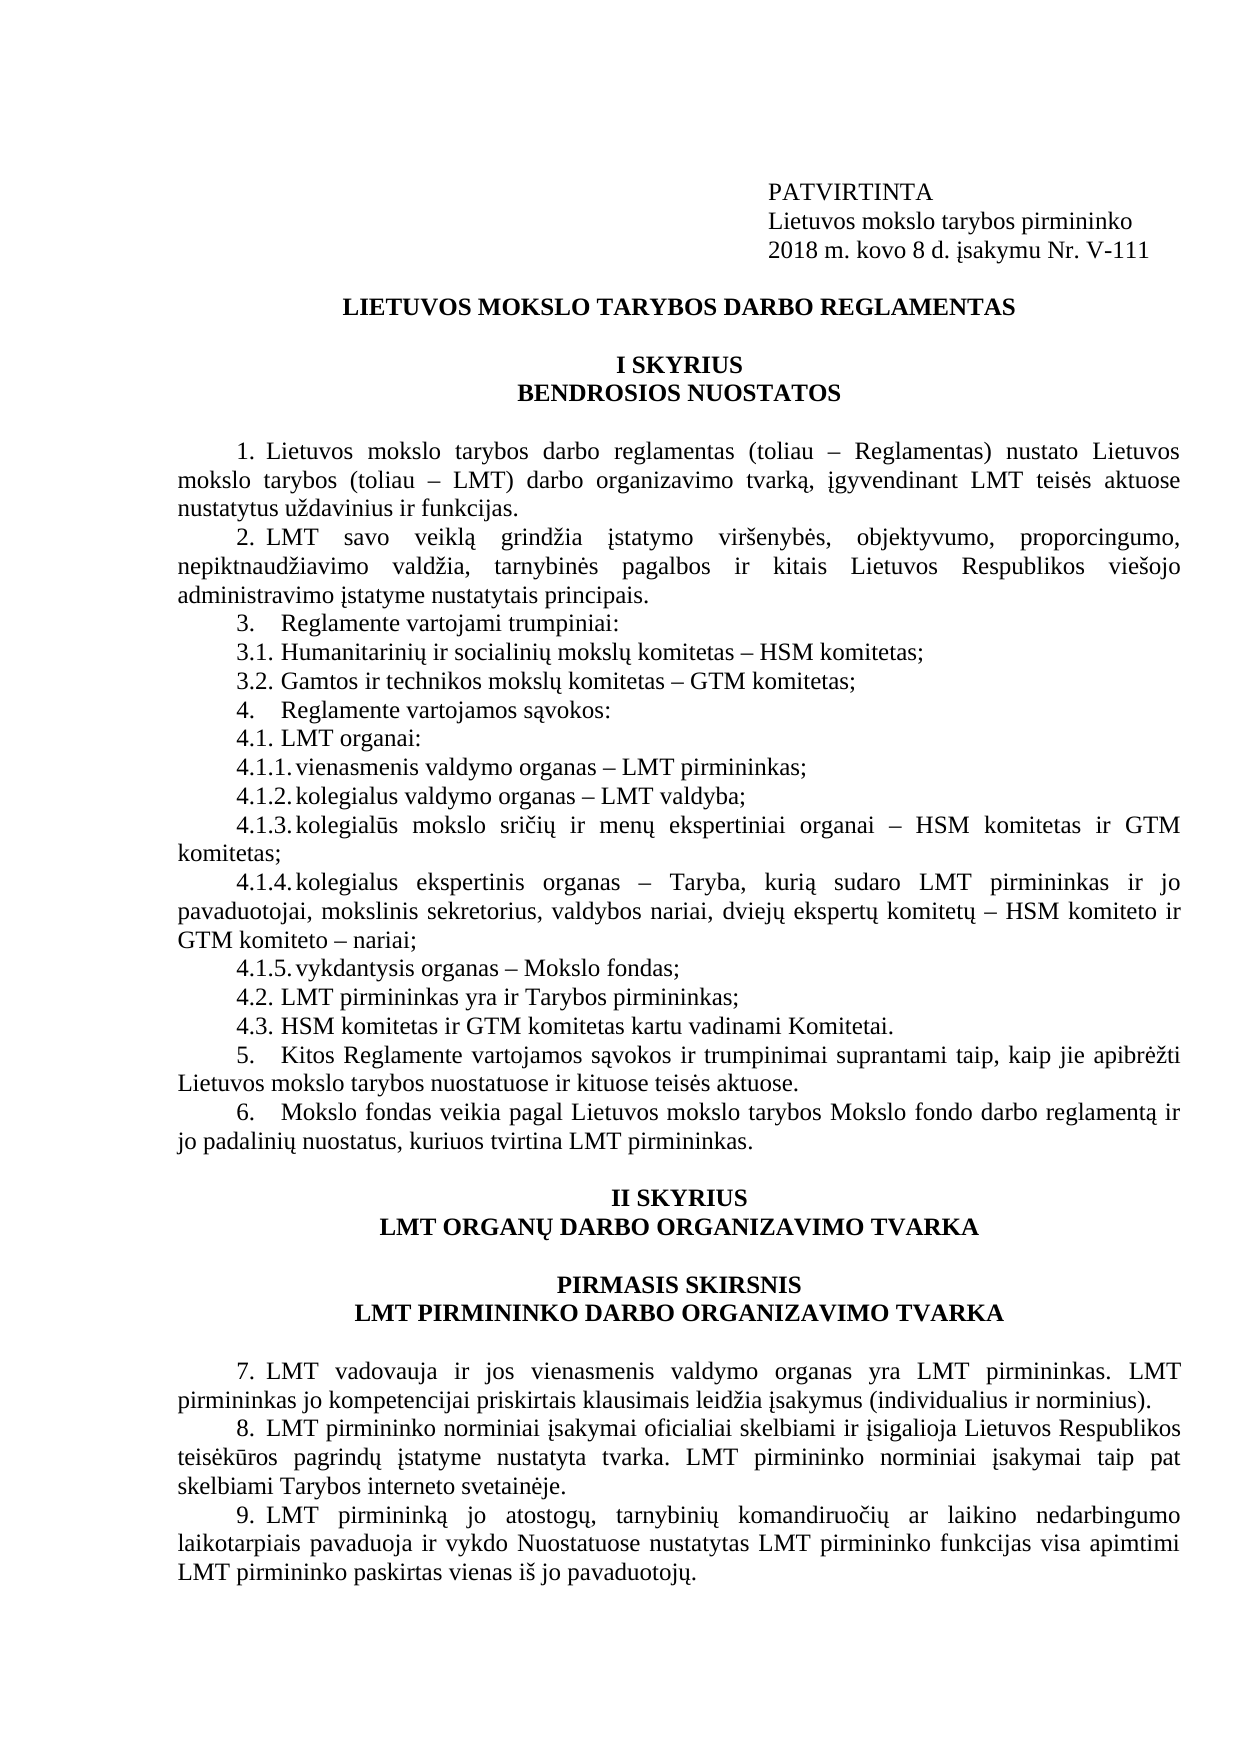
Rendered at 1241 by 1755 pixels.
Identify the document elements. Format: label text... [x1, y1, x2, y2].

text 8. LMT pirmininko norminiai įsakymai oficialiai skelbiami ir įsigalioja Lietuvos Respublikos teisėkūros pagrindų įstatyme nustatyta tvarka. LMT pirmininko norminiai įsakymai taip pat skelbiami Tarybos interneto svetainėje. [177, 1413, 1181, 1500]
text 1. Lietuvos mokslo tarybos darbo reglamentas (toliau – Reglamentas) nustato Lietuvos mokslo tarybos (toliau – LMT) darbo organizavimo tvarką, įgyvendinant LMT teisės aktuose nustatytus uždavinius ir funkcijas. [177, 436, 1181, 522]
text 7. LMT vadovauja ir jos vienasmenis valdymo organas yra LMT pirmininkas. LMT pirmininkas jo kompetencijai priskirtais klausimais leidžia įsakymus (individualius ir norminius). [177, 1356, 1181, 1413]
text 4. Reglamente vartojamos sąvokos: [177, 695, 1181, 723]
text 3. Reglamente vartojami trumpiniai: [177, 608, 1181, 637]
text BENDROSIOS NUOSTATOS [177, 378, 1181, 407]
text LMT organų DARBO ORGANIZAVIMO TVARKA [177, 1212, 1181, 1241]
text LIETUVOS MOKSLO TARYBOS DARBO REGLAMENTAS [177, 292, 1181, 321]
text PIRMASIS SKIRSNIS [177, 1270, 1181, 1298]
text I SKYRIUS [177, 350, 1181, 378]
text 3.2. Gamtos ir technikos mokslų komitetas – GTM komitetas; [177, 666, 1181, 695]
text LMT PIRMININKO DARBO ORGANIZAVIMO TVARKA [177, 1298, 1181, 1327]
text 2018 m. kovo 8 d. įsakymu Nr. V-111 [768, 235, 1181, 263]
text 9. LMT pirmininką jo atostogų, tarnybinių komandiruočių ar laikino nedarbingumo laikotarpiais pavaduoja ir vykdo Nuostatuose nustatytas LMT pirmininko funkcijas visa apimtimi LMT pirmininko paskirtas vienas iš jo pavaduotojų. [177, 1500, 1181, 1586]
text 4.2. LMT pirmininkas yra ir Tarybos pirmininkas; [177, 982, 1181, 1011]
text 4.1.3. kolegialūs mokslo sričių ir menų ekspertiniai organai – HSM komitetas ir GTM komitetas; [177, 810, 1181, 867]
text 4.1.5. vykdantysis organas – Mokslo fondas; [177, 953, 1181, 982]
text 4.1.2. kolegialus valdymo organas – LMT valdyba; [177, 781, 1181, 810]
text 3.1. Humanitarinių ir socialinių mokslų komitetas – HSM komitetas; [177, 637, 1181, 666]
text 6. Mokslo fondas veikia pagal Lietuvos mokslo tarybos Mokslo fondo darbo reglamentą ir jo padalinių nuostatus, kuriuos tvirtina LMT pirmininkas. [177, 1097, 1181, 1155]
text 5. Kitos Reglamente vartojamos sąvokos ir trumpinimai suprantami taip, kaip jie apibrėžti Lietuvos mokslo tarybos nuostatuose ir kituose teisės aktuose. [177, 1040, 1181, 1097]
text 4.1. LMT organai: [177, 723, 1181, 752]
text PATVIRTINTA [768, 177, 1181, 206]
text Lietuvos mokslo tarybos pirmininko [768, 206, 1181, 235]
text II SKYRIUS [177, 1183, 1181, 1212]
text 4.1.1. vienasmenis valdymo organas – LMT pirmininkas; [177, 752, 1181, 781]
text 2. LMT savo veiklą grindžia įstatymo viršenybės, objektyvumo, proporcingumo, nepiktnaudžiavimo valdžia, tarnybinės pagalbos ir kitais Lietuvos Respublikos viešojo administravimo įstatyme nustatytais principais. [177, 522, 1181, 608]
text 4.3. HSM komitetas ir GTM komitetas kartu vadinami Komitetai. [177, 1011, 1181, 1040]
text 4.1.4. kolegialus ekspertinis organas – Taryba, kurią sudaro LMT pirmininkas ir jo pavaduotojai, mokslinis sekretorius, valdybos nariai, dviejų ekspertų komitetų – HSM komiteto ir GTM komiteto – nariai; [177, 867, 1181, 953]
